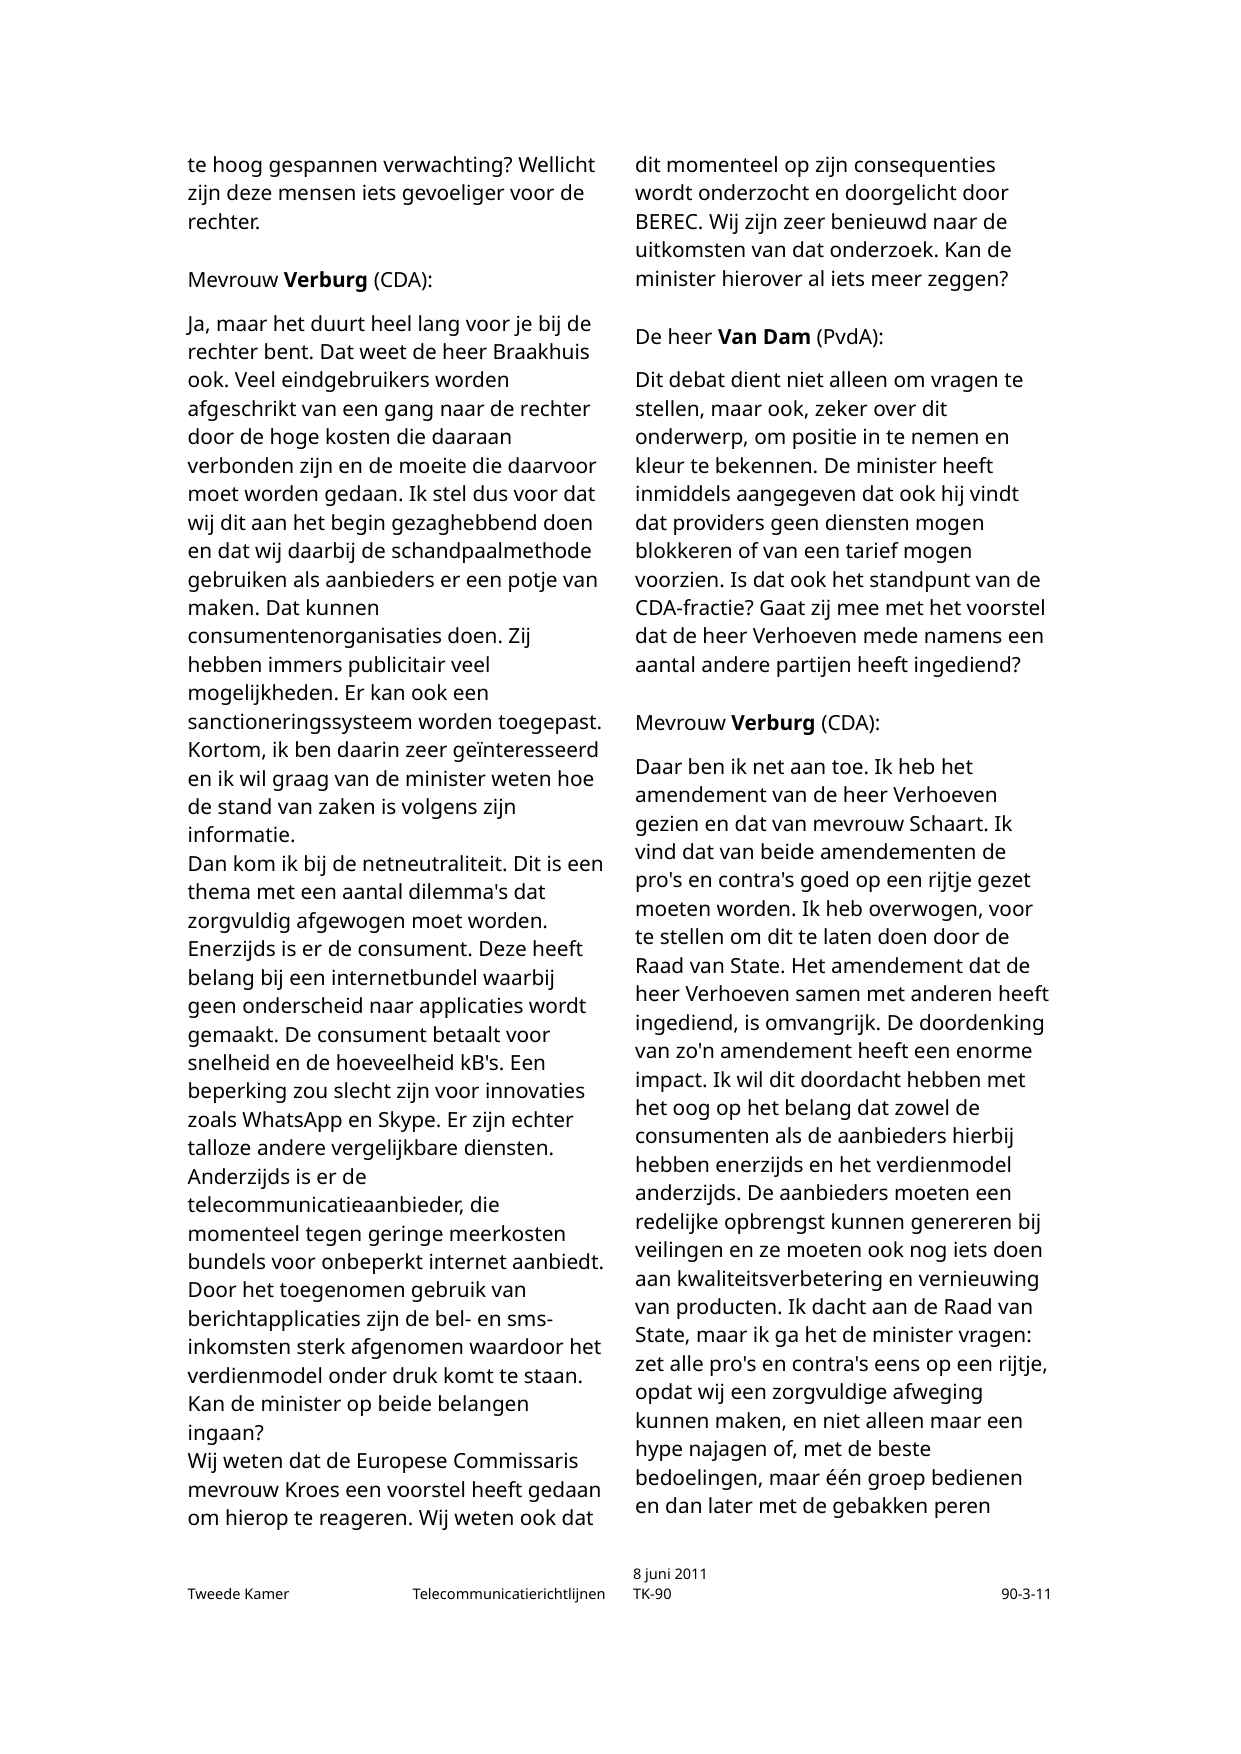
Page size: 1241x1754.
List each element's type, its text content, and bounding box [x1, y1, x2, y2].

text Daar ben ik net aan toe. Ik heb het amendement van de heer Verhoeven gezien en dat van mevrouw Schaart. Ik vind dat van beide amendementen de pro's en contra's goed op een rijtje gezet moeten worden. Ik heb overwogen, voor te stellen om dit te laten doen door de Raad van State. Het amendement dat de heer Verhoeven samen met anderen heeft ingediend, is omvangrijk. De doordenking van zo'n amendement heeft een enorme impact. Ik wil dit doordacht hebben met het oog op het belang dat zowel de consumenten als de aanbieders hierbij hebben enerzijds en het verdienmodel anderzijds. De aanbieders moeten een redelijke opbrengst kunnen genereren bij veilingen en ze moeten ook nog iets doen aan kwaliteitsverbetering en vernieuwing van producten. Ik dacht aan de Raad van State, maar ik ga het de minister vragen: zet alle pro's en contra's eens op een rijtje, opdat wij een zorgvuldige afweging kunnen maken, en niet alleen maar een hype najagen of, met de beste bedoelingen, maar één groep bedienen en dan later met de gebakken peren [635, 752, 1053, 1520]
text te hoog gespannen verwachting? Wellicht zijn deze mensen iets gevoeliger voor de rechter. [187, 150, 605, 235]
text Dit debat dient niet alleen om vragen te stellen, maar ook, zeker over dit onderwerp, om positie in te nemen en kleur te bekennen. De minister heeft inmiddels aangegeven dat ook hij vindt dat providers geen diensten mogen blokkeren of van een tarief mogen voorzien. Is dat ook het standpunt van de CDA-fractie? Gaat zij mee met het voorstel dat de heer Verhoeven mede namens een aantal andere partijen heeft ingediend? [635, 366, 1053, 678]
text Mevrouw Verburg (CDA): [635, 708, 1053, 737]
text dit momenteel op zijn consequenties wordt onderzocht en doorgelicht door BEREC. Wij zijn zeer benieuwd naar de uitkomsten van dat onderzoek. Kan de minister hierover al iets meer zeggen? [635, 150, 1053, 292]
text Wij weten dat de Europese Commissaris mevrouw Kroes een voorstel heeft gedaan om hierop te reageren. Wij weten ook dat [187, 1446, 605, 1532]
text Ja, maar het duurt heel lang voor je bij de rechter bent. Dat weet de heer Braakhuis ook. Veel eindgebruikers worden afgeschrikt van een gang naar de rechter door de hoge kosten die daaraan verbonden zijn en de moeite die daarvoor moet worden gedaan. Ik stel dus voor dat wij dit aan het begin gezaghebbend doen en dat wij daarbij de schandpaalmethode gebruiken als aanbieders er een potje van maken. Dat kunnen consumentenorganisaties doen. Zij hebben immers publicitair veel mogelijkheden. Er kan ook een sanctioneringssysteem worden toegepast. Kortom, ik ben daarin zeer geïnteresseerd en ik wil graag van de minister weten hoe de stand van zaken is volgens zijn informatie. [187, 309, 605, 849]
text De heer Van Dam (PvdA): [635, 322, 1053, 351]
text Dan kom ik bij de netneutraliteit. Dit is een thema met een aantal dilemma's dat zorgvuldig afgewogen moet worden. Enerzijds is er de consument. Deze heeft belang bij een internetbundel waarbij geen onderscheid naar applicaties wordt gemaakt. De consument betaalt voor snelheid en de hoeveelheid kB's. Een beperking zou slecht zijn voor innovaties zoals WhatsApp en Skype. Er zijn echter talloze andere vergelijkbare diensten. Anderzijds is er de telecommunicatieaanbieder, die momenteel tegen geringe meerkosten bundels voor onbeperkt internet aanbiedt. Door het toegenomen gebruik van berichtapplicaties zijn de bel- en sms-inkomsten sterk afgenomen waardoor het verdienmodel onder druk komt te staan. Kan de minister op beide belangen ingaan? [187, 849, 605, 1446]
text Mevrouw Verburg (CDA): [187, 265, 605, 294]
